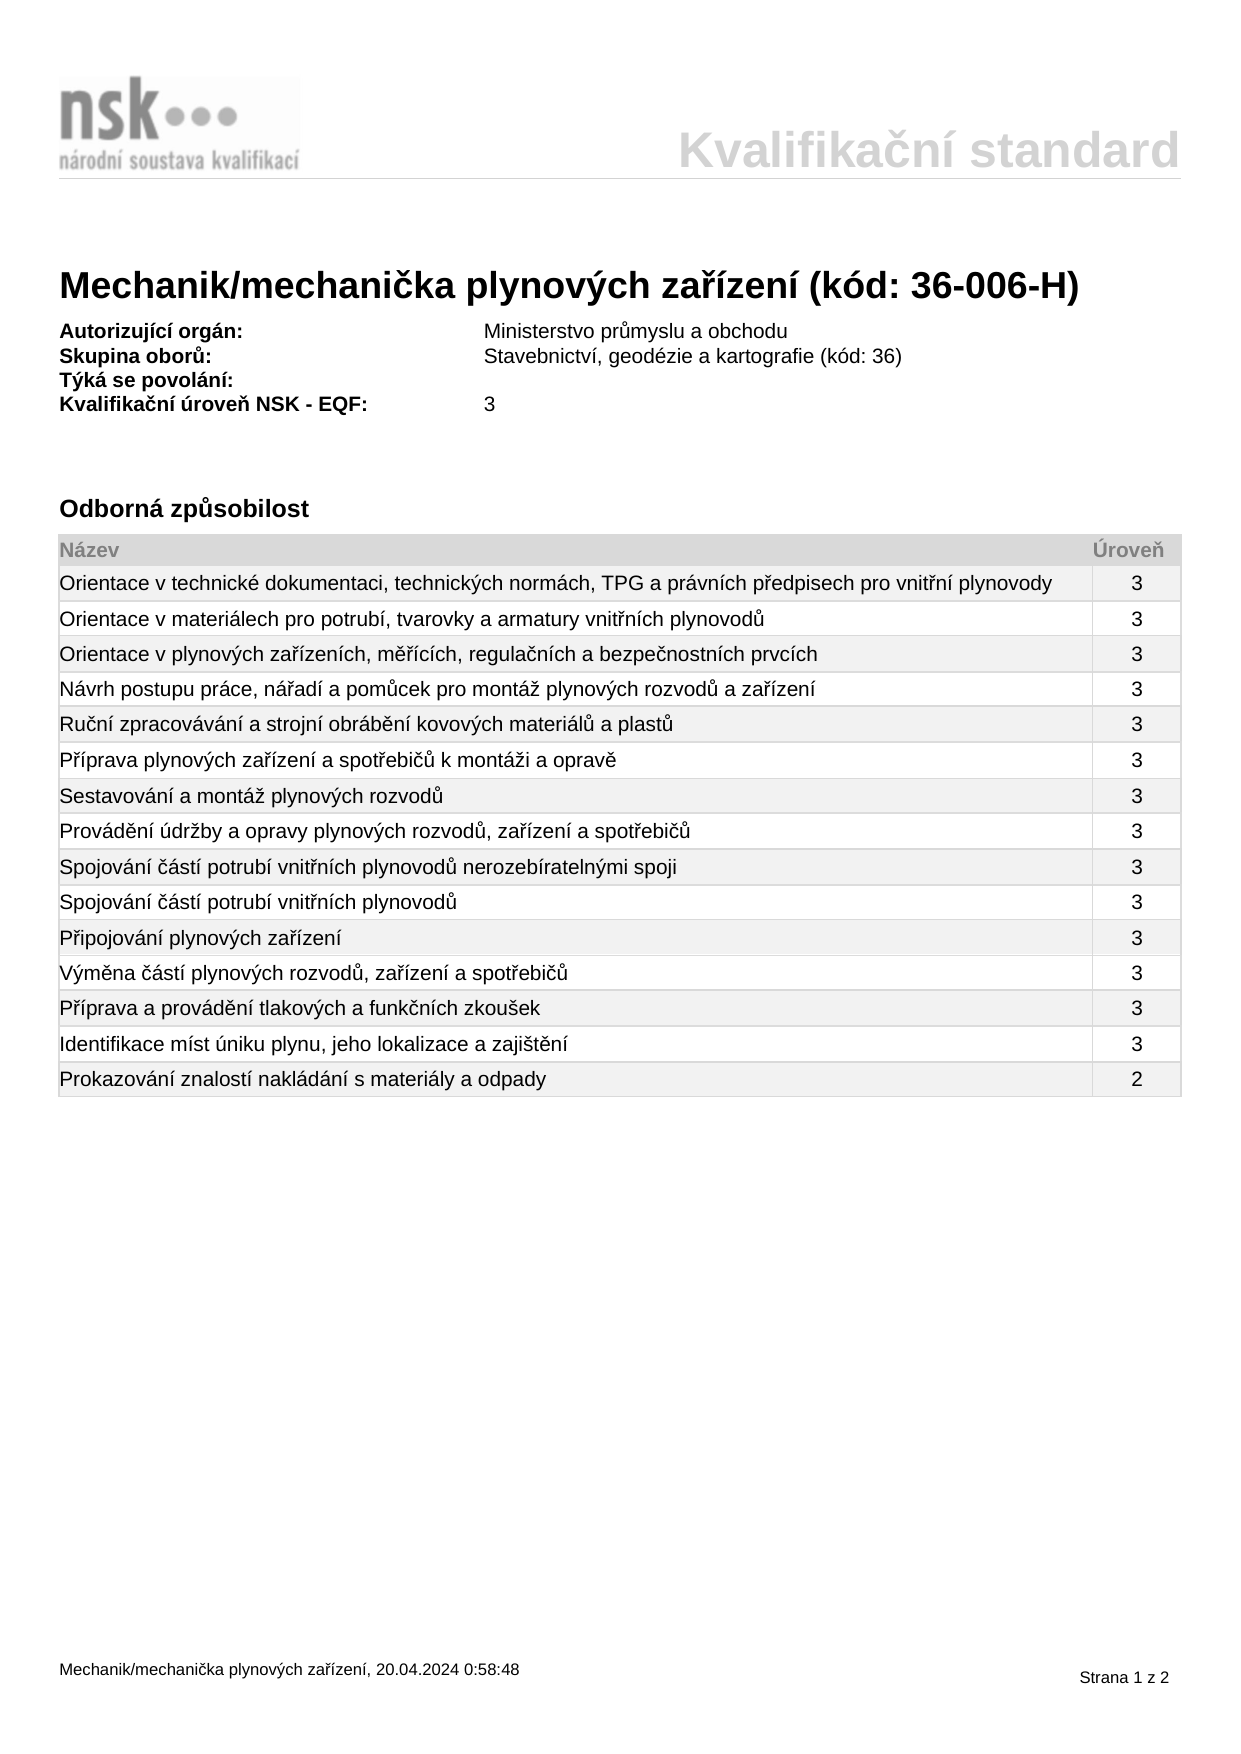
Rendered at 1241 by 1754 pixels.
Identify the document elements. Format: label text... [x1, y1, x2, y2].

table_cell [59, 172, 483, 178]
table_cell 3 [1093, 1027, 1180, 1061]
table_cell Spojování částí potrubí vnitřních plynovodů nerozebíratelnými spoji [60, 850, 1092, 884]
table_cell [484, 172, 620, 178]
table_cell [1093, 196, 1169, 224]
table_cell 3 [1093, 636, 1180, 671]
table_cell [862, 523, 1093, 534]
table_cell [59, 1097, 483, 1378]
table_cell Orientace v plynových zařízeních, měřících, regulačních a bezpečnostních prvcích [60, 636, 1092, 671]
table_cell Sestavování a montáž plynových rozvodů [60, 779, 1092, 812]
table_cell Příprava plynových zařízení a spotřebičů k montáži a opravě [60, 743, 1092, 777]
table_cell [59, 179, 1181, 196]
table_cell [1169, 368, 1181, 392]
table_cell [620, 1097, 626, 1378]
table_cell [862, 368, 1093, 392]
table_cell [484, 307, 620, 319]
table_cell Prokazování znalostí nakládání s materiály a odpady [60, 1063, 1092, 1096]
table_cell [626, 1097, 862, 1378]
table_cell [1093, 307, 1169, 319]
table_cell [1169, 1660, 1181, 1696]
table_cell Výměna částí plynových rozvodů, zařízení a spotřebičů [60, 956, 1092, 989]
table_cell [1169, 196, 1181, 224]
table_header [621, 59, 626, 172]
table_cell Strana 1 z 2 [862, 1660, 1169, 1696]
table_cell [59, 418, 483, 488]
table_cell [484, 418, 620, 488]
table_cell [862, 1378, 1093, 1659]
table_cell 3 [1093, 920, 1180, 954]
table_cell [626, 1378, 862, 1659]
table_cell [1169, 523, 1181, 534]
table_cell [862, 307, 1093, 319]
table_cell 2 [1093, 1063, 1180, 1096]
table_cell Připojování plynových zařízení [60, 920, 1092, 954]
table_cell [1093, 418, 1169, 488]
table_cell [862, 418, 1093, 488]
table_cell Úroveň [1093, 536, 1180, 564]
table_cell [59, 523, 483, 534]
table_cell [1169, 418, 1181, 488]
table_cell Ruční zpracovávání a strojní obrábění kovových materiálů a plastů [60, 707, 1092, 741]
table_cell [1169, 1378, 1181, 1659]
table_cell [1093, 1378, 1169, 1659]
table_cell Identifikace míst úniku plynu, jeho lokalizace a zajištění [60, 1027, 1092, 1061]
table_cell [59, 196, 483, 224]
table_cell [620, 368, 626, 392]
table_cell 3 [1093, 886, 1180, 918]
table_cell [620, 523, 626, 534]
table_cell 3 [1093, 956, 1180, 989]
table_cell 3 [1093, 991, 1180, 1025]
table_cell [1169, 307, 1181, 319]
table_cell Ministerstvo průmyslu a obchodu [484, 319, 1181, 344]
table_cell [484, 368, 620, 392]
table_cell 3 [1093, 707, 1180, 741]
table_cell [626, 418, 862, 488]
table_cell [484, 1378, 620, 1659]
table_cell [626, 368, 862, 392]
table_cell Název [60, 536, 1092, 564]
table_cell Odborná způsobilost [59, 488, 1181, 522]
table_cell Kvalifikační úroveň NSK - EQF: [59, 392, 483, 416]
table_cell Návrh postupu práce, nářadí a pomůcek pro montáž plynových rozvodů a zařízení [60, 673, 1092, 705]
table_header Kvalifikační standard [626, 59, 1181, 178]
table_cell [862, 196, 1093, 224]
table_cell Orientace v materiálech pro potrubí, tvarovky a armatury vnitřních plynovodů [60, 602, 1092, 635]
table_cell [620, 418, 626, 488]
table_cell 3 [1093, 814, 1180, 848]
table_cell [1093, 1097, 1169, 1378]
table_cell [620, 196, 626, 224]
table_cell [626, 307, 862, 319]
table_cell [59, 1378, 483, 1659]
table_cell [620, 307, 626, 319]
table_cell [626, 196, 862, 224]
table_cell [484, 196, 620, 224]
table_cell [626, 523, 862, 534]
table_cell [620, 1378, 626, 1659]
table_cell [1169, 1097, 1181, 1378]
table_cell Spojování částí potrubí vnitřních plynovodů [60, 886, 1092, 918]
table_cell Provádění údržby a opravy plynových rozvodů, zařízení a spotřebičů [60, 814, 1092, 848]
table_cell [484, 523, 620, 534]
table_cell 3 [484, 392, 1181, 417]
table_cell Stavebnictví, geodézie a kartografie (kód: 36) [484, 344, 1181, 368]
picture [58, 59, 621, 172]
table_cell 3 [1093, 673, 1180, 705]
table_cell 3 [1093, 743, 1180, 777]
table_cell 3 [1093, 602, 1180, 635]
table_cell 3 [1093, 566, 1180, 600]
table_cell Příprava a provádění tlakových a funkčních zkoušek [60, 991, 1092, 1025]
table_cell Skupina oborů: [59, 344, 483, 368]
table_cell Autorizující orgán: [59, 319, 483, 343]
table_cell Mechanik/mechanička plynových zařízení (kód: 36-006-H) [59, 224, 1181, 307]
table_cell Mechanik/mechanička plynových zařízení, 20.04.2024 0:58:48 [59, 1660, 862, 1696]
table_cell [862, 1097, 1093, 1378]
table_cell [484, 1097, 620, 1378]
table_cell Orientace v technické dokumentaci, technických normách, TPG a právních předpisech pro vnitřní plynovody [60, 566, 1092, 600]
table_cell 3 [1093, 779, 1180, 812]
table_cell [1093, 368, 1169, 392]
table_cell 3 [1093, 850, 1180, 884]
table_cell [59, 307, 483, 319]
table_cell Týká se povolání: [59, 368, 483, 392]
table_cell [1093, 523, 1169, 534]
